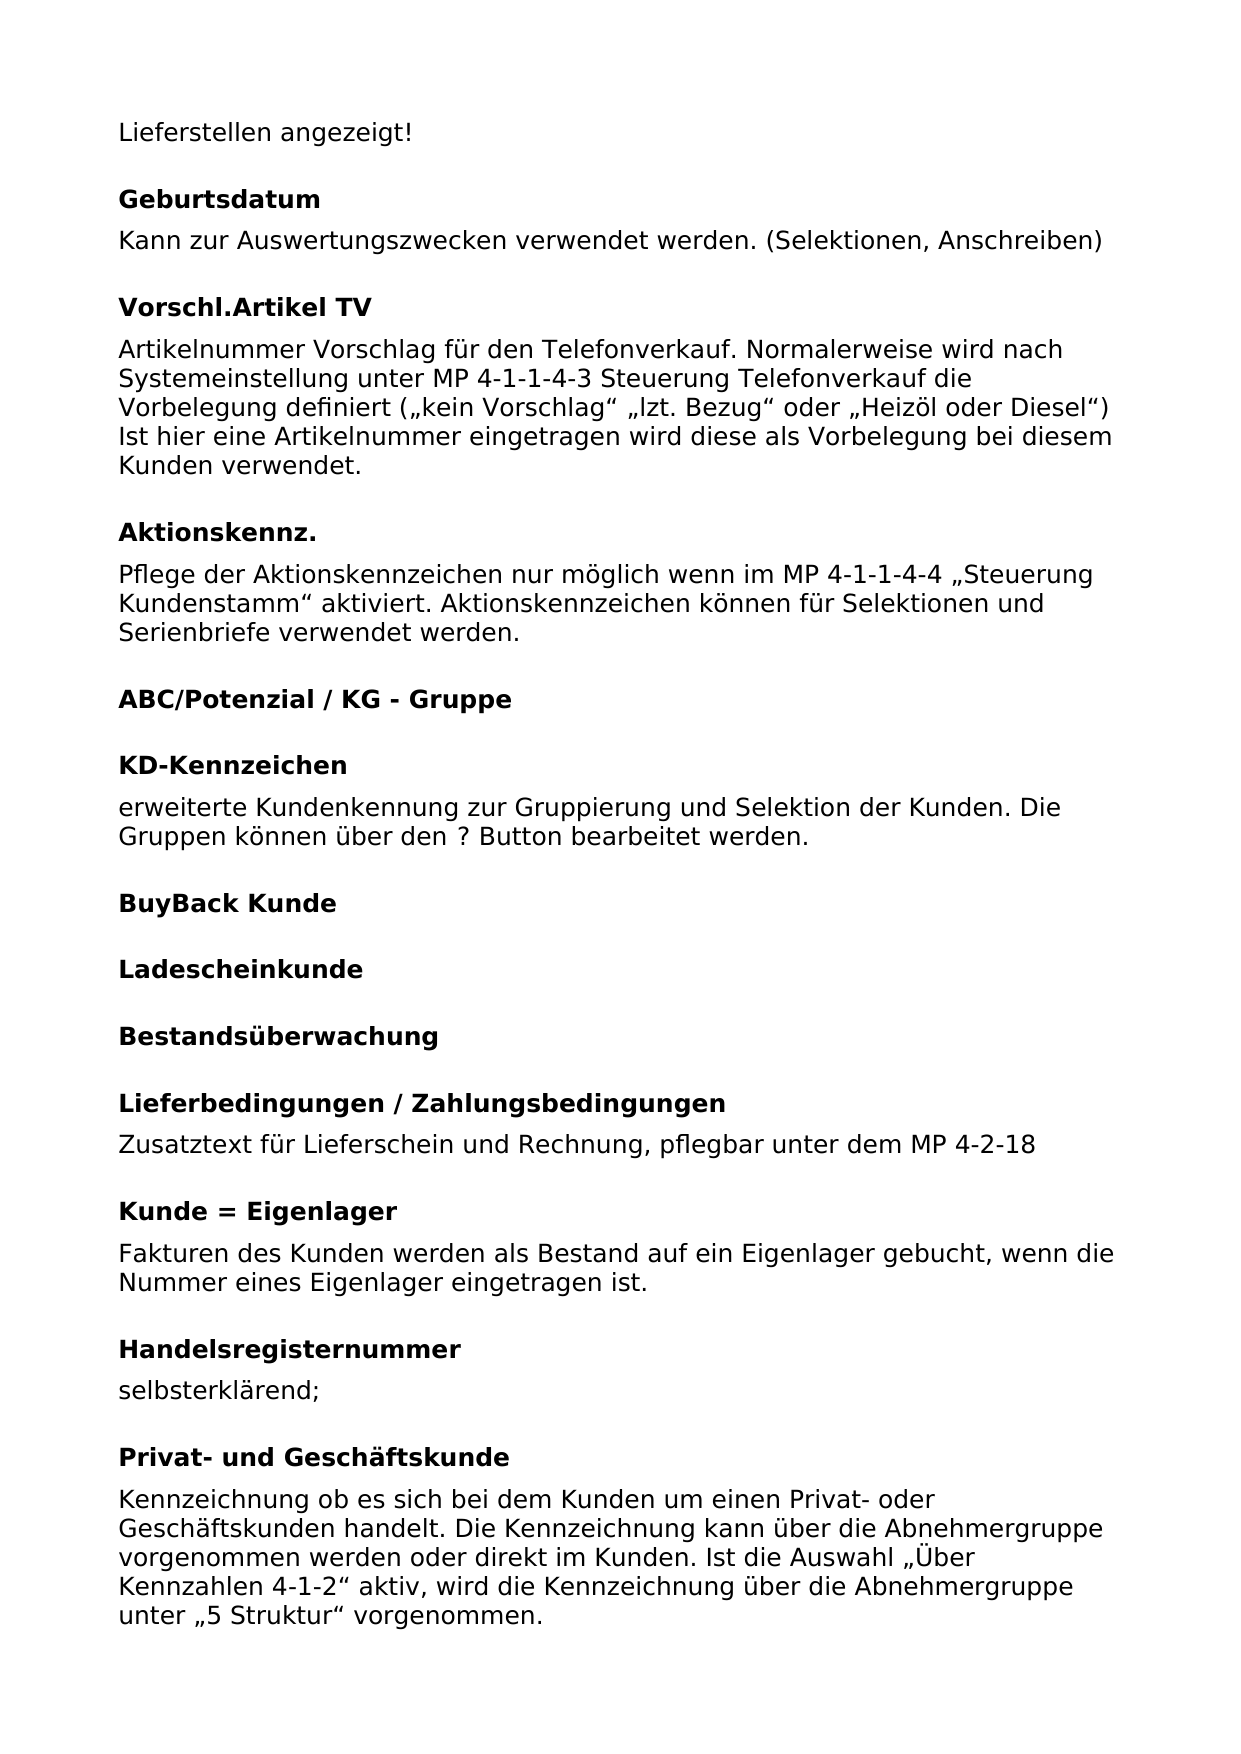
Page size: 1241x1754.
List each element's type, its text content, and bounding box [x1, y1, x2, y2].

subtitle Kunde = Eigenlager [118, 1197, 1122, 1226]
subtitle Lieferbedingungen / Zahlungsbedingungen [118, 1089, 1122, 1118]
text selbsterklärend; [118, 1376, 1122, 1406]
text erweiterte Kundenkennung zur Gruppierung und Selektion der Kunden. Die Gruppen können über den ? Button bearbeitet werden. [118, 793, 1122, 851]
subtitle Aktionskennz. [118, 518, 1122, 547]
subtitle BuyBack Kunde [118, 889, 1122, 918]
text Artikelnummer Vorschlag für den Telefonverkauf. Normalerweise wird nach Systemeinstellung unter MP 4-1-1-4-3 Steuerung Telefonverkauf die Vorbelegung definiert („kein Vorschlag“ „lzt. Bezug“ oder „Heizöl oder Diesel“) Ist hier eine Artikelnummer eingetragen wird diese als Vorbelegung bei diesem Kunden verwendet. [118, 335, 1122, 481]
text Pflege der Aktionskennzeichen nur möglich wenn im MP 4-1-1-4-4 „Steuerung Kundenstamm“ aktiviert. Aktionskennzeichen können für Selektionen und Serienbriefe verwendet werden. [118, 560, 1122, 647]
text Lieferstellen angezeigt! [118, 118, 1122, 147]
subtitle Ladescheinkunde [118, 956, 1122, 985]
subtitle Geburtsdatum [118, 185, 1122, 214]
subtitle Vorschl.Artikel TV [118, 293, 1122, 322]
subtitle ABC/Potenzial / KG - Gruppe [118, 685, 1122, 714]
subtitle Handelsregisternummer [118, 1335, 1122, 1364]
text Zusatztext für Lieferschein und Rechnung, pflegbar unter dem MP 4-2-18 [118, 1131, 1122, 1160]
text Kann zur Auswertungszwecken verwendet werden. (Selektionen, Anschreiben) [118, 226, 1122, 256]
text Fakturen des Kunden werden als Bestand auf ein Eigenlager gebucht, wenn die Nummer eines Eigenlager eingetragen ist. [118, 1239, 1122, 1297]
subtitle Bestandsüberwachung [118, 1022, 1122, 1051]
text Kennzeichnung ob es sich bei dem Kunden um einen Privat- oder Geschäftskunden handelt. Die Kennzeichnung kann über die Abnehmergruppe vorgenommen werden oder direkt im Kunden. Ist die Auswahl „Über Kennzahlen 4-1-2“ aktiv, wird die Kennzeichnung über die Abnehmergruppe unter „5 Struktur“ vorgenommen. [118, 1485, 1122, 1631]
subtitle KD-Kennzeichen [118, 751, 1122, 781]
subtitle Privat- und Geschäftskunde [118, 1443, 1122, 1472]
